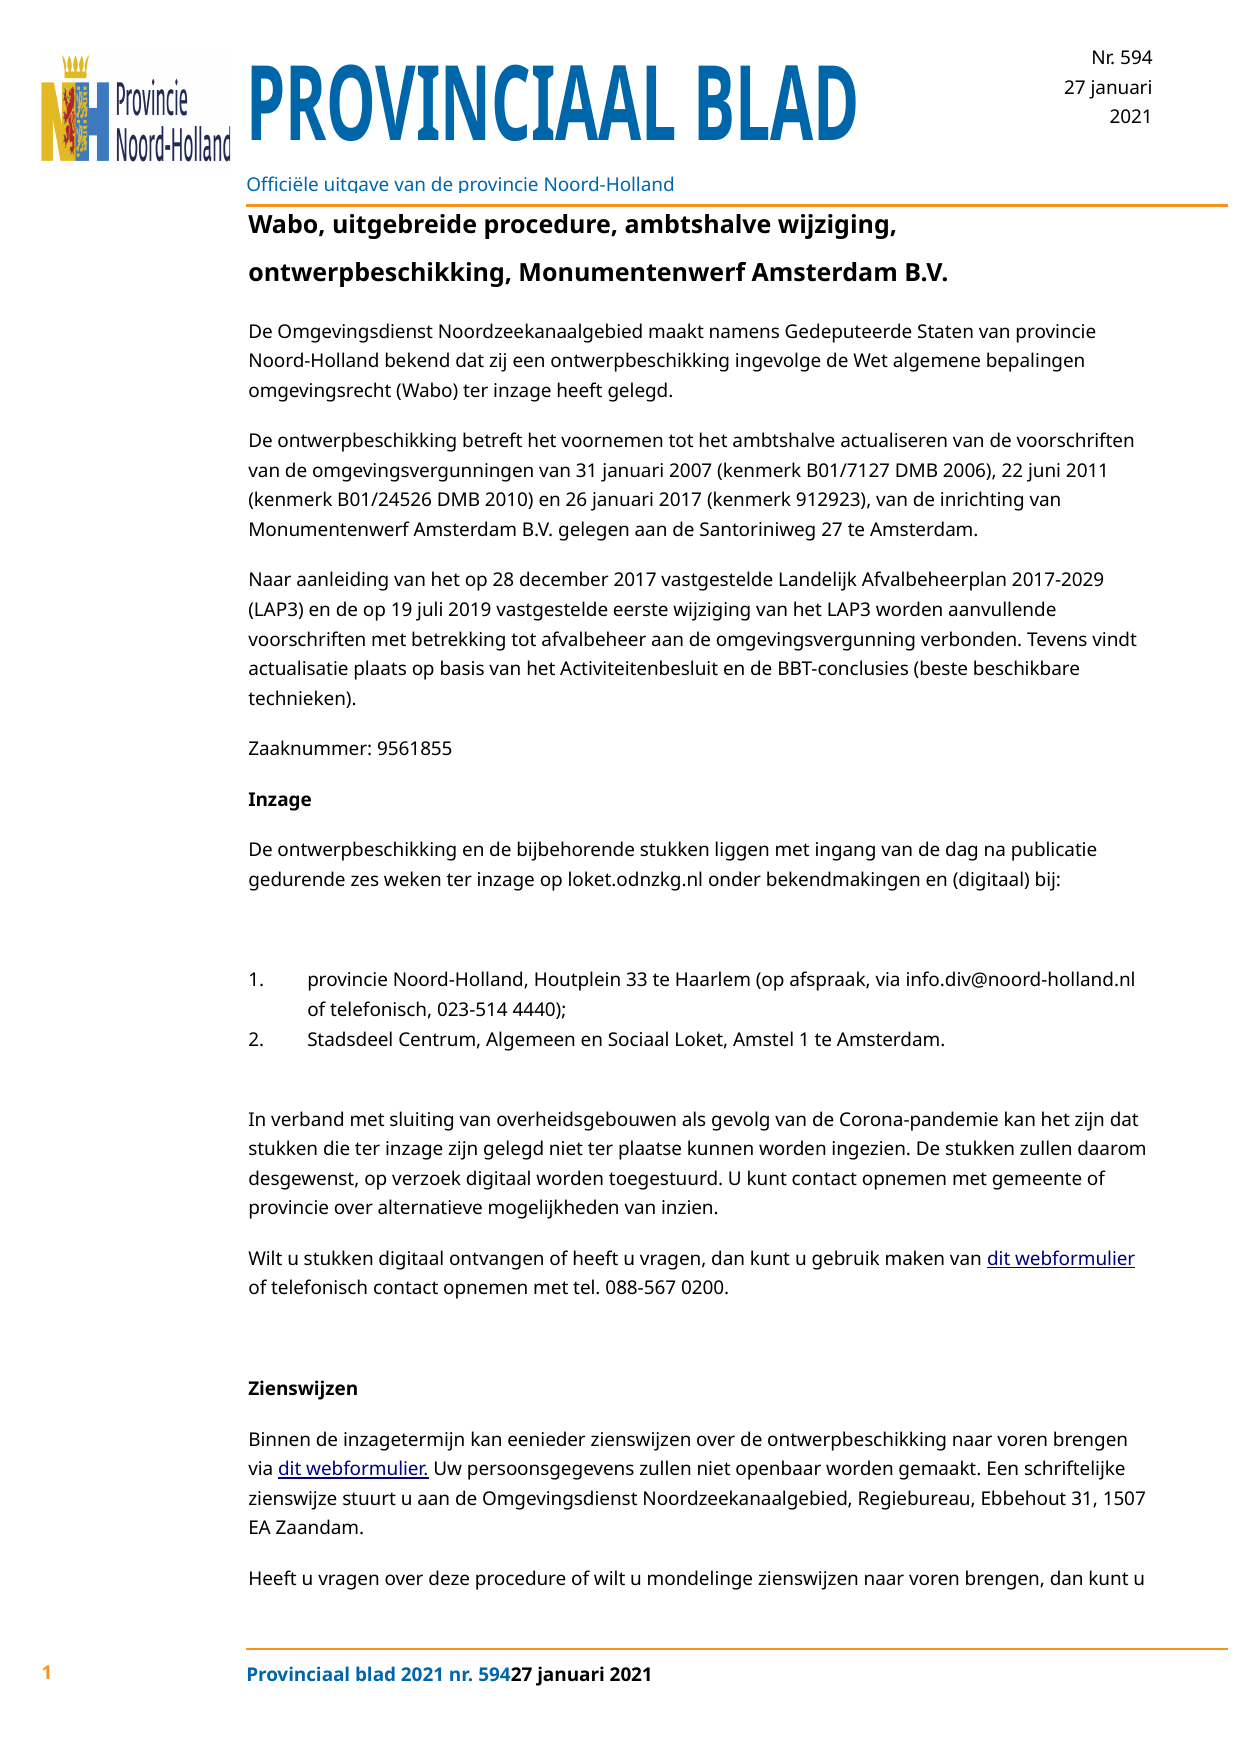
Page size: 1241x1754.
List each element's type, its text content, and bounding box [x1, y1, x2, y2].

text Wabo, uitgebreide procedure, ambtshalve wijziging, ontwerpbeschikking, Monumentenwerf Amsterdam B.V. [248, 207, 1152, 288]
text De ontwerpbeschikking betreft het voornemen tot het ambtshalve actualiseren van de voorschriften van de omgevingsvergunningen van 31 januari 2007 (kenmerk B01/7127 DMB 2006), 22 juni 2011 (kenmerk B01/24526 DMB 2010) en 26 januari 2017 (kenmerk 912923), van de inrichting van Monumentenwerf Amsterdam B.V. gelegen aan de Santoriniweg 27 te Amsterdam. [248, 427, 1152, 542]
text Heeft u vragen over deze procedure of wilt u mondelinge zienswijzen naar voren brengen, dan kunt u [248, 1565, 1152, 1591]
text In verband met sluiting van overheidsgebouwen als gevolg van de Corona-pandemie kan het zijn dat stukken die ter inzage zijn gelegd niet ter plaatse kunnen worden ingezien. De stukken zullen daarom desgewenst, op verzoek digitaal worden toegestuurd. U kunt contact opnemen met gemeente of provincie over alternatieve mogelijkheden van inzien. [248, 1106, 1152, 1220]
list provincie Noord-Holland, Houtplein 33 te Haarlem (op afspraak, via info.div@noord-holland.nl of telefonisch, 023-514 4440); [248, 967, 1152, 1022]
text Zaaknummer: 9561855 [248, 735, 1152, 761]
picture [41, 47, 231, 172]
text Wilt u stukken digitaal ontvangen of heeft u vragen, dan kunt u gebruik maken van dit webformulier of telefonisch contact opnemen met tel. 088-567 0200. [248, 1245, 1152, 1300]
text Binnen de inzagetermijn kan eenieder zienswijzen over de ontwerpbeschikking naar voren brengen via dit webformulier. Uw persoonsgegevens zullen niet openbaar worden gemaakt. Een schriftelijke zienswijze stuurt u aan de Omgevingsdienst Noordzeekanaalgebied, Regiebureau, Ebbehout 31, 1507 EA Zaandam. [248, 1426, 1152, 1540]
text De ontwerpbeschikking en de bijbehorende stukken liggen met ingang van de dag na publicatie gedurende zes weken ter inzage op loket.odnzkg.nl onder bekendmakingen en (digitaal) bij: [248, 836, 1152, 892]
text De Omgevingsdienst Noordzeekanaalgebied maakt namens Gedeputeerde Staten van provincie Noord-Holland bekend dat zij een ontwerpbeschikking ingevolge de Wet algemene bepalingen omgevingsrecht (Wabo) ter inzage heeft gelegd. [248, 318, 1152, 403]
list Stadsdeel Centrum, Algemeen en Sociaal Loket, Amstel 1 te Amsterdam. [248, 1026, 1152, 1052]
text Naar aanleiding van het op 28 december 2017 vastgestelde Landelijk Afvalbeheerplan 2017-2029 (LAP3) en de op 19 juli 2019 vastgestelde eerste wijziging van het LAP3 worden aanvullende voorschriften met betrekking tot afvalbeheer aan de omgevingsvergunning verbonden. Tevens vindt actualisatie plaats op basis van het Activiteitenbesluit en de BBT-conclusies (beste beschikbare technieken). [248, 567, 1152, 711]
text Zienswijzen [248, 1375, 1152, 1401]
text Inzage [248, 786, 1152, 812]
